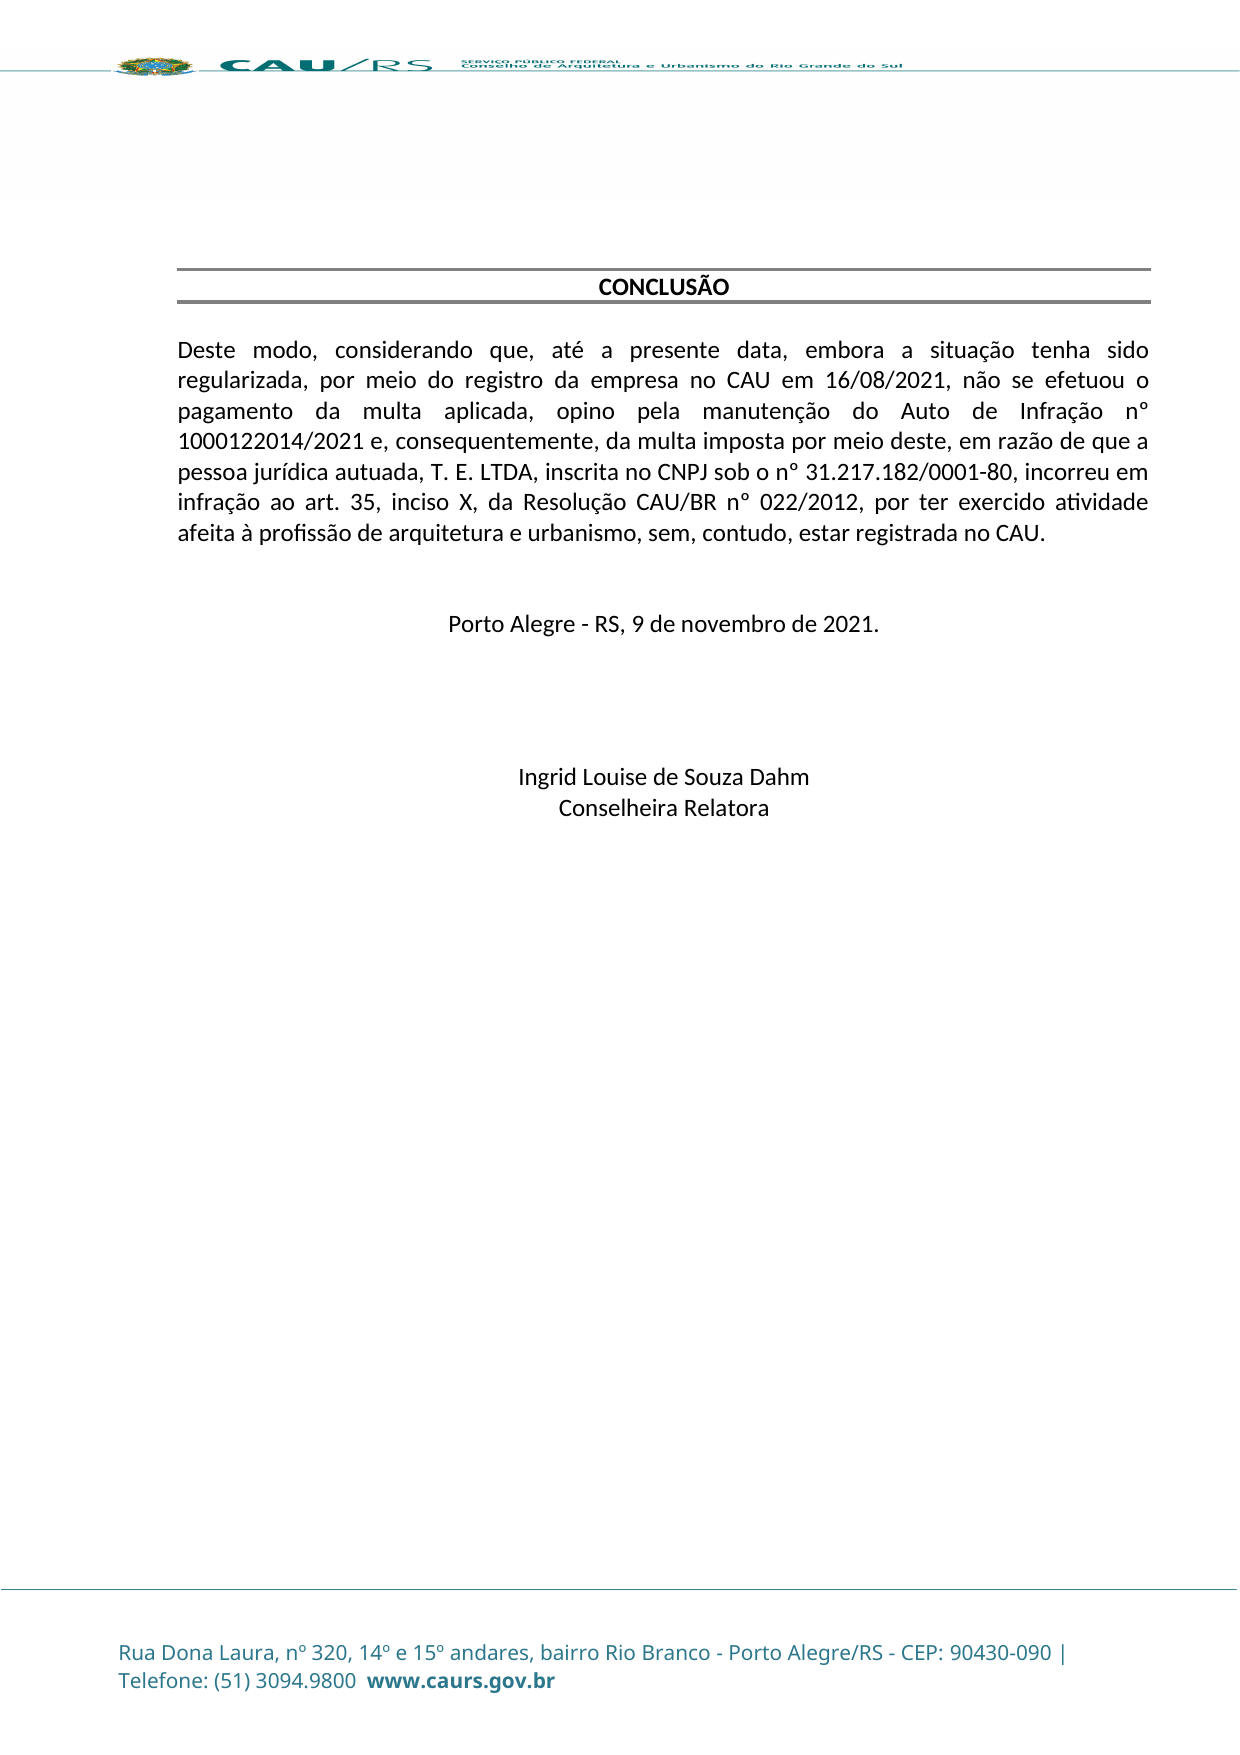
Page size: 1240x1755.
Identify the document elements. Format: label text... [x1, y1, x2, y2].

text Porto Alegre - RS, 9 de novembro de 2021. [177, 609, 1151, 639]
text Conselheira Relatora [177, 792, 1151, 822]
text Ingrid Louise de Souza Dahm [177, 761, 1151, 792]
table_header CONCLUSÃO [177, 271, 1151, 300]
text Deste modo, considerando que, até a presente data, embora a situação tenha sido regularizada, por meio do registro da empresa no CAU em 16/08/2021, não se efetuou o pagamento da multa aplicada, opino pela manutenção do Auto de Infração nº 1000122014/2021 e, consequentemente, da multa imposta por meio deste, em razão de que a pessoa jurídica autuada, T. E. LTDA, inscrita no CNPJ sob o nº 31.217.182/0001-80, incorreu em infração ao art. 35, inciso X, da Resolução CAU/BR nº 022/2012, por ter exercido atividade afeita à profissão de arquitetura e urbanismo, sem, contudo, estar registrada no CAU. [177, 334, 1151, 548]
